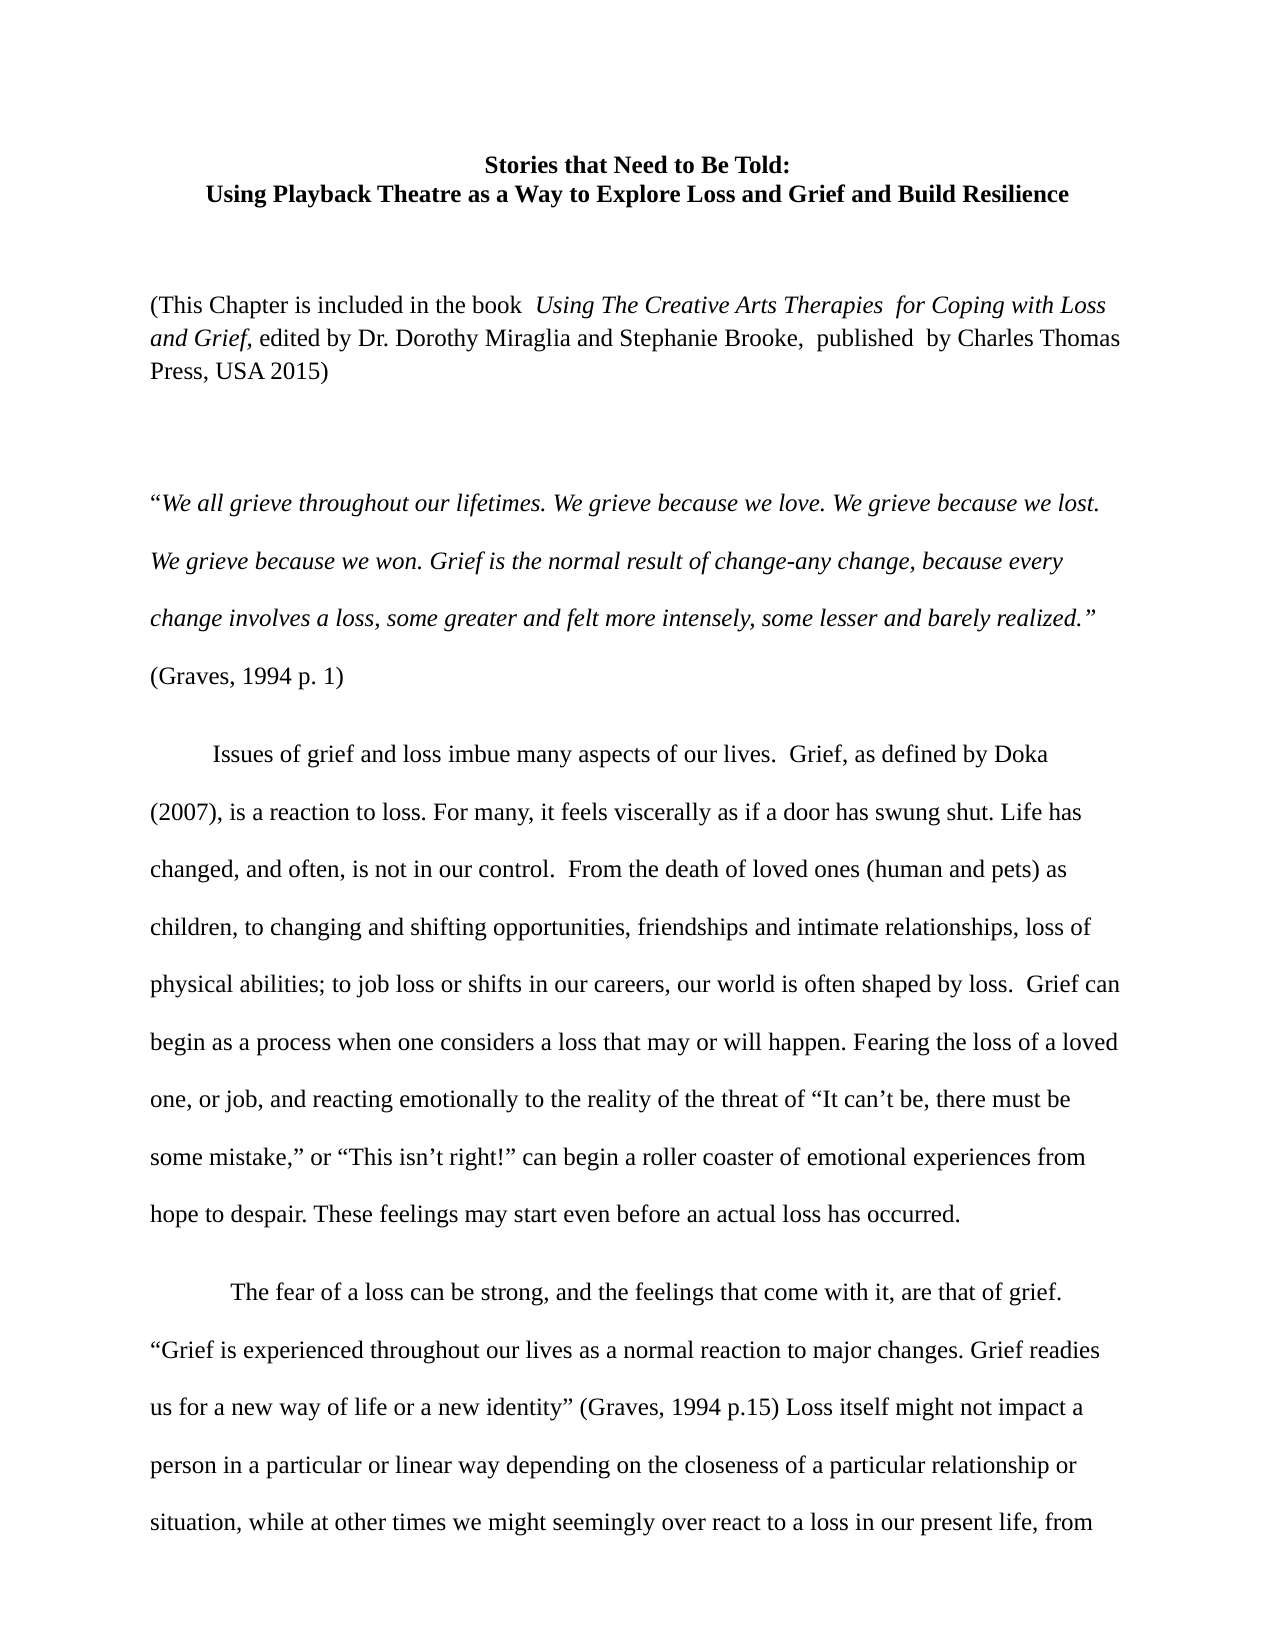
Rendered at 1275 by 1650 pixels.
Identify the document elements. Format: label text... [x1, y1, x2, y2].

text Issues of grief and loss imbue many aspects of our lives. Grief, as defined by Doka (2007), is a reaction to loss. For many, it feels viscerally as if a door has swung shut. Life has changed, and often, is not in our control. From the death of loved ones (human and pets) as children, to changing and shifting opportunities, friendships and intimate relationships, loss of physical abilities; to job loss or shifts in our careers, our world is often shaped by loss. Grief can begin as a process when one considers a loss that may or will happen. Fearing the loss of a loved one, or job, and reacting emotionally to the reality of the threat of “It can’t be, there must be some mistake,” or “This isn’t right!” can begin a roller coaster of emotional experiences from hope to despair. These feelings may start even before an actual loss has occurred. [150, 739, 1125, 1228]
text The fear of a loss can be strong, and the feelings that come with it, are that of grief. “Grief is experienced throughout our lives as a normal reaction to major changes. Grief readies us for a new way of life or a new identity” (Graves, 1994 p.15) Loss itself might not impact a person in a particular or linear way depending on the closeness of a particular relationship or situation, while at other times we might seemingly over react to a loss in our present life, from [150, 1277, 1125, 1536]
text “We all grieve throughout our lifetimes. We grieve because we love. We grieve because we lost. We grieve because we won. Grief is the normal result of change-any change, because every change involves a loss, some greater and felt more intensely, some lesser and barely realized.” (Graves, 1994 p. 1) [150, 488, 1125, 689]
text (This Chapter is included in the book Using The Creative Arts Therapies for Coping with Loss and Grief, edited by Dr. Dorothy Miraglia and Stephanie Brooke, published by Charles Thomas Press, USA 2015) [150, 290, 1125, 385]
text Using Playback Theatre as a Way to Explore Loss and Grief and Build Resilience [150, 179, 1125, 207]
text Stories that Need to Be Told: [150, 150, 1125, 179]
